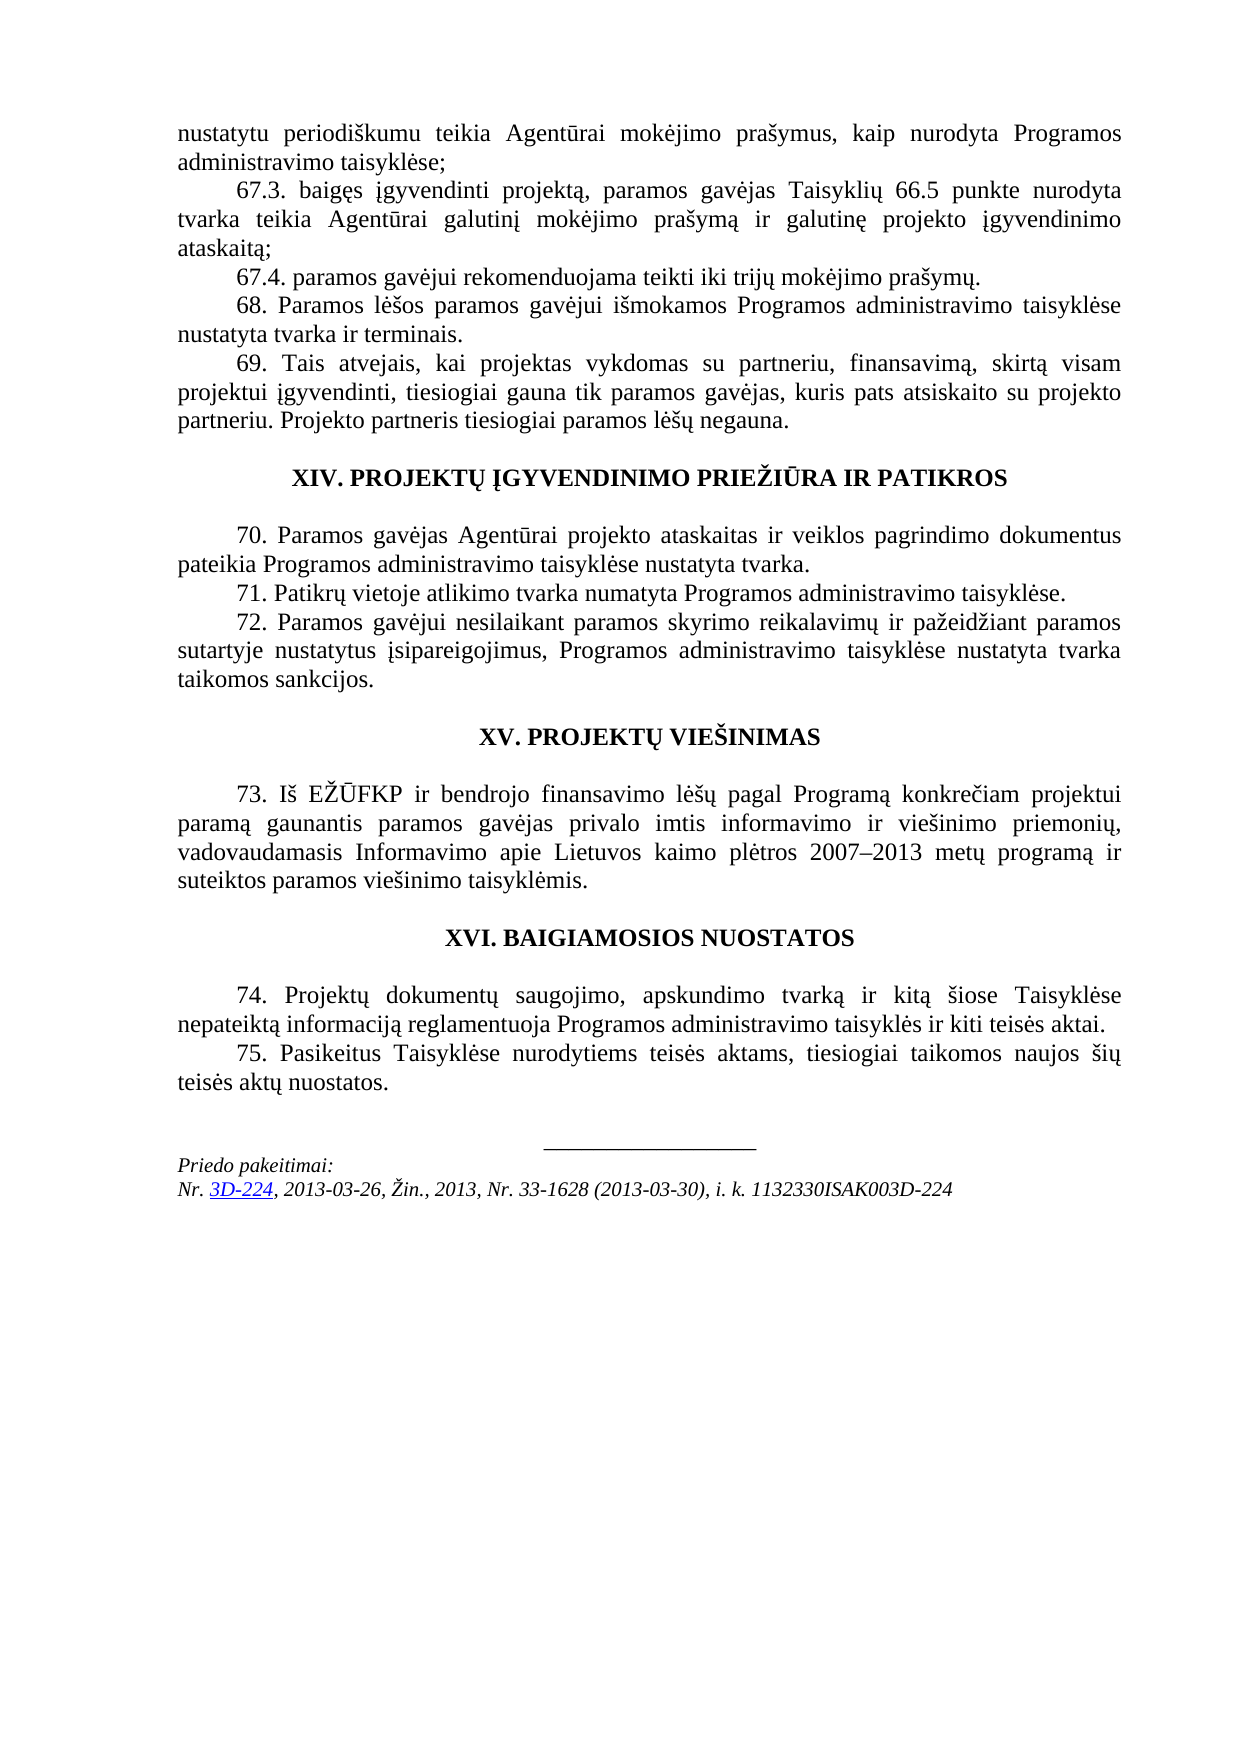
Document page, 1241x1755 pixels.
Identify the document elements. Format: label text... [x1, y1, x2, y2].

text 75. Pasikeitus Taisyklėse nurodytiems teisės aktams, tiesiogiai taikomos naujos šių teisės aktų nuostatos. [177, 1038, 1122, 1096]
text 73. Iš EŽŪFKP ir bendrojo finansavimo lėšų pagal Programą konkrečiam projektui paramą gaunantis paramos gavėjas privalo imtis informavimo ir viešinimo priemonių, vadovaudamasis Informavimo apie Lietuvos kaimo plėtros 2007–2013 metų programą ir suteiktos paramos viešinimo taisyklėmis. [177, 779, 1122, 894]
text 69. Tais atvejais, kai projektas vykdomas su partneriu, finansavimą, skirtą visam projektui įgyvendinti, tiesiogiai gauna tik paramos gavėjas, kuris pats atsiskaito su projekto partneriu. Projekto partneris tiesiogiai paramos lėšų negauna. [177, 348, 1122, 434]
text XVi. BAIGIAMOSIOS NUOSTATOS [177, 923, 1122, 952]
text 72. Paramos gavėjui nesilaikant paramos skyrimo reikalavimų ir pažeidžiant paramos sutartyje nustatytus įsipareigojimus, Programos administravimo taisyklėse nustatyta tvarka taikomos sankcijos. [177, 607, 1122, 693]
text XV. PROJEKTŲ VIEŠINIMAS [177, 722, 1122, 751]
text XIv. PROJEKTŲ ĮGYVENDINIMO PRIEŽIŪRA IR PATIKROS [177, 463, 1122, 492]
text 70. Paramos gavėjas Agentūrai projekto ataskaitas ir veiklos pagrindimo dokumentus pateikia Programos administravimo taisyklėse nustatyta tvarka. [177, 521, 1122, 578]
text 68. Paramos lėšos paramos gavėjui išmokamos Programos administravimo taisyklėse nustatyta tvarka ir terminais. [177, 291, 1122, 348]
text Priedo pakeitimai: [177, 1153, 1122, 1177]
text Nr. 3D-224, 2013-03-26, Žin., 2013, Nr. 33-1628 (2013-03-30), i. k. 1132330ISAK003D-224 [177, 1177, 1122, 1201]
text 71. Patikrų vietoje atlikimo tvarka numatyta Programos administravimo taisyklėse. [177, 578, 1122, 607]
text _________________ [177, 1124, 1122, 1153]
text 74. Projektų dokumentų saugojimo, apskundimo tvarką ir kitą šiose Taisyklėse nepateiktą informaciją reglamentuoja Programos administravimo taisyklės ir kiti teisės aktai. [177, 981, 1122, 1038]
text 67.4. paramos gavėjui rekomenduojama teikti iki trijų mokėjimo prašymų. [177, 262, 1122, 291]
text nustatytu periodiškumu teikia Agentūrai mokėjimo prašymus, kaip nurodyta Programos administravimo taisyklėse; [177, 118, 1122, 176]
text 67.3. baigęs įgyvendinti projektą, paramos gavėjas Taisyklių 66.5 punkte nurodyta tvarka teikia Agentūrai galutinį mokėjimo prašymą ir galutinę projekto įgyvendinimo ataskaitą; [177, 176, 1122, 262]
